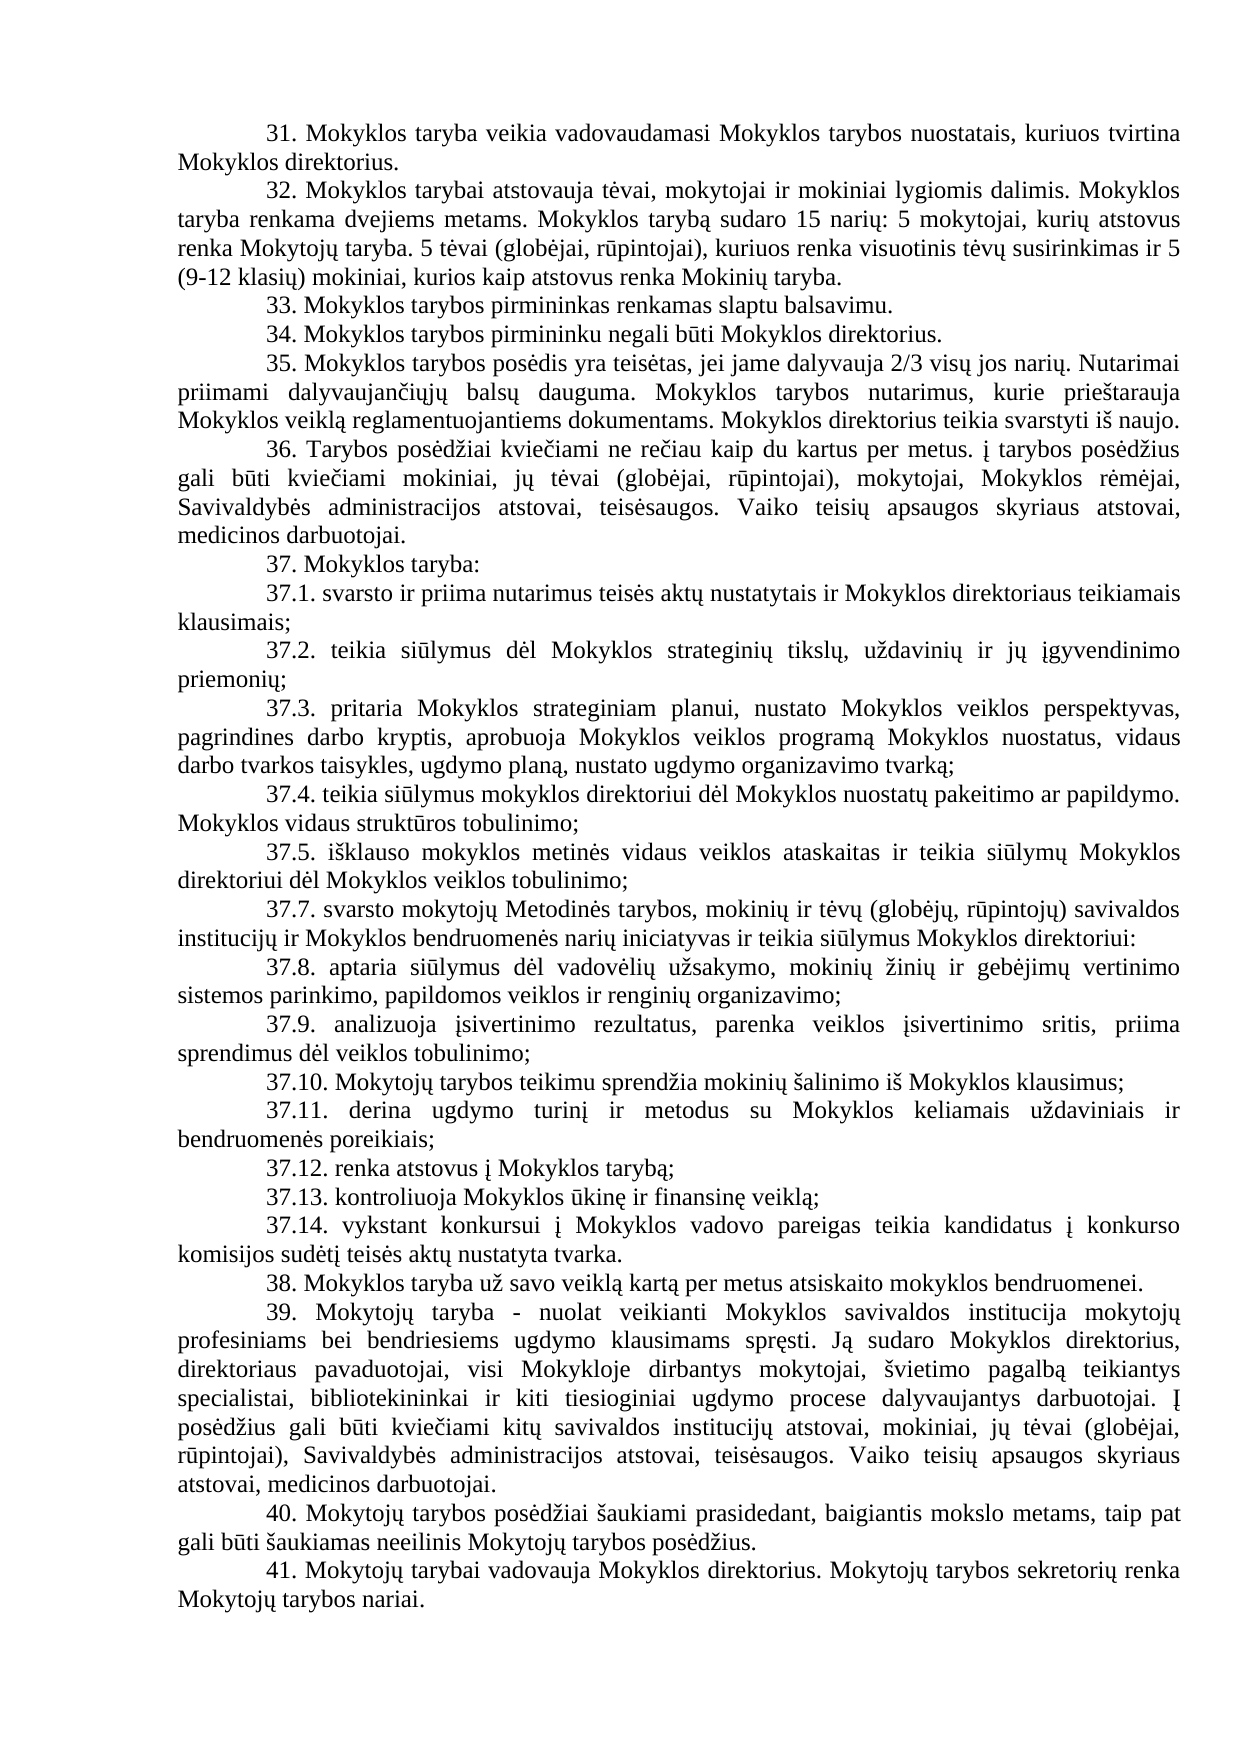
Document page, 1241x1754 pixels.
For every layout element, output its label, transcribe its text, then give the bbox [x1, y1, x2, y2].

text 37.11. derina ugdymo turinį ir metodus su Mokyklos keliamais uždaviniais ir bendruomenės poreikiais; [177, 1096, 1181, 1153]
text 31. Mokyklos taryba veikia vadovaudamasi Mokyklos tarybos nuostatais, kuriuos tvirtina Mokyklos direktorius. [177, 118, 1181, 176]
text 37. Mokyklos taryba: [177, 549, 1181, 578]
text 37.3. pritaria Mokyklos strateginiam planui, nustato Mokyklos veiklos perspektyvas, pagrindines darbo kryptis, aprobuoja Mokyklos veiklos programą Mokyklos nuostatus, vidaus darbo tvarkos taisykles, ugdymo planą, nustato ugdymo organizavimo tvarką; [177, 693, 1181, 779]
text 41. Mokytojų tarybai vadovauja Mokyklos direktorius. Mokytojų tarybos sekretorių renka Mokytojų tarybos nariai. [177, 1556, 1181, 1613]
text 37.7. svarsto mokytojų Metodinės tarybos, mokinių ir tėvų (globėjų, rūpintojų) savivaldos institucijų ir Mokyklos bendruomenės narių iniciatyvas ir teikia siūlymus Mokyklos direktoriui: [177, 894, 1181, 952]
text 37.12. renka atstovus į Mokyklos tarybą; [177, 1153, 1181, 1182]
text 38. Mokyklos taryba už savo veiklą kartą per metus atsiskaito mokyklos bendruomenei. [177, 1268, 1181, 1297]
text 39. Mokytojų taryba - nuolat veikianti Mokyklos savivaldos institucija mokytojų profesiniams bei bendriesiems ugdymo klausimams spręsti. Ją sudaro Mokyklos direktorius, direktoriaus pavaduotojai, visi Mokykloje dirbantys mokytojai, švietimo pagalbą teikiantys specialistai, bibliotekininkai ir kiti tiesioginiai ugdymo procese dalyvaujantys darbuotojai. Į posėdžius gali būti kviečiami kitų savivaldos institucijų atstovai, mokiniai, jų tėvai (globėjai, rūpintojai), Savivaldybės administracijos atstovai, teisėsaugos. Vaiko teisių apsaugos skyriaus atstovai, medicinos darbuotojai. [177, 1297, 1181, 1498]
text 35. Mokyklos tarybos posėdis yra teisėtas, jei jame dalyvauja 2/3 visų jos narių. Nutarimai priimami dalyvaujančiųjų balsų dauguma. Mokyklos tarybos nutarimus, kurie prieštarauja Mokyklos veiklą reglamentuojantiems dokumentams. Mokyklos direktorius teikia svarstyti iš naujo. [177, 348, 1181, 434]
text 37.14. vykstant konkursui į Mokyklos vadovo pareigas teikia kandidatus į konkurso komisijos sudėtį teisės aktų nustatyta tvarka. [177, 1211, 1181, 1268]
text 34. Mokyklos tarybos pirmininku negali būti Mokyklos direktorius. [177, 319, 1181, 348]
text 32. Mokyklos tarybai atstovauja tėvai, mokytojai ir mokiniai lygiomis dalimis. Mokyklos taryba renkama dvejiems metams. Mokyklos tarybą sudaro 15 narių: 5 mokytojai, kurių atstovus renka Mokytojų taryba. 5 tėvai (globėjai, rūpintojai), kuriuos renka visuotinis tėvų susirinkimas ir 5 (9-12 klasių) mokiniai, kurios kaip atstovus renka Mokinių taryba. [177, 176, 1181, 291]
text 37.1. svarsto ir priima nutarimus teisės aktų nustatytais ir Mokyklos direktoriaus teikiamais klausimais; [177, 578, 1181, 636]
text 36. Tarybos posėdžiai kviečiami ne rečiau kaip du kartus per metus. į tarybos posėdžius gali būti kviečiami mokiniai, jų tėvai (globėjai, rūpintojai), mokytojai, Mokyklos rėmėjai, Savivaldybės administracijos atstovai, teisėsaugos. Vaiko teisių apsaugos skyriaus atstovai, medicinos darbuotojai. [177, 434, 1181, 549]
text 37.4. teikia siūlymus mokyklos direktoriui dėl Mokyklos nuostatų pakeitimo ar papildymo. Mokyklos vidaus struktūros tobulinimo; [177, 779, 1181, 837]
text 37.2. teikia siūlymus dėl Mokyklos strateginių tikslų, uždavinių ir jų įgyvendinimo priemonių; [177, 636, 1181, 693]
text 37.10. Mokytojų tarybos teikimu sprendžia mokinių šalinimo iš Mokyklos klausimus; [177, 1067, 1181, 1096]
text 37.9. analizuoja įsivertinimo rezultatus, parenka veiklos įsivertinimo sritis, priima sprendimus dėl veiklos tobulinimo; [177, 1009, 1181, 1067]
text 40. Mokytojų tarybos posėdžiai šaukiami prasidedant, baigiantis mokslo metams, taip pat gali būti šaukiamas neeilinis Mokytojų tarybos posėdžius. [177, 1498, 1181, 1556]
text 37.5. išklauso mokyklos metinės vidaus veiklos ataskaitas ir teikia siūlymų Mokyklos direktoriui dėl Mokyklos veiklos tobulinimo; [177, 837, 1181, 894]
text 37.13. kontroliuoja Mokyklos ūkinę ir finansinę veiklą; [177, 1182, 1181, 1211]
text 33. Mokyklos tarybos pirmininkas renkamas slaptu balsavimu. [177, 291, 1181, 319]
text 37.8. aptaria siūlymus dėl vadovėlių užsakymo, mokinių žinių ir gebėjimų vertinimo sistemos parinkimo, papildomos veiklos ir renginių organizavimo; [177, 952, 1181, 1009]
